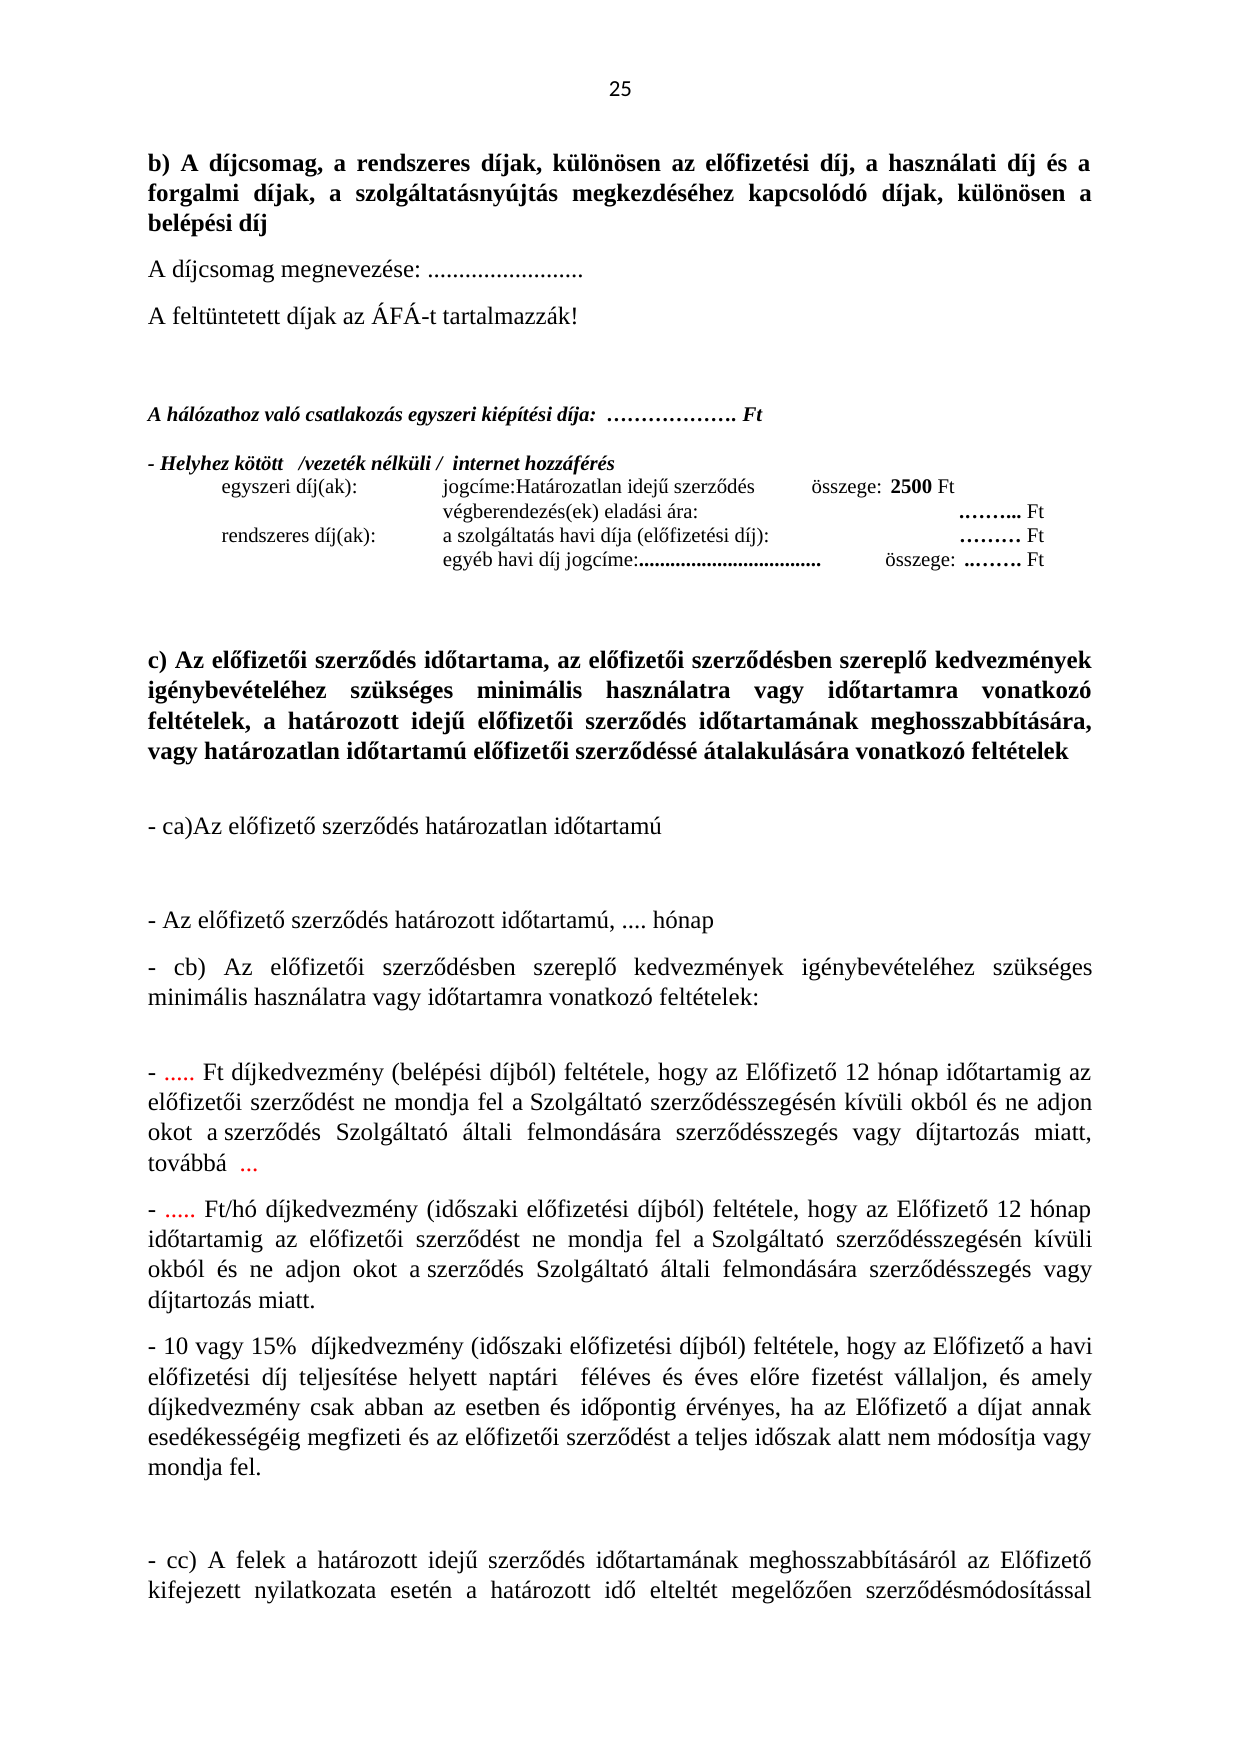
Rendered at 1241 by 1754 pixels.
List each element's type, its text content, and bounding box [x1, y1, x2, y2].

text - ca)Az előfizető szerződés határozatlan időtartamú [148, 811, 1093, 840]
text - Az előfizető szerződés határozott időtartamú, .... hónap [148, 905, 1093, 934]
text rendszeres díj(ak): a szolgáltatás havi díja (előfizetési díj): ……… Ft [148, 523, 1093, 547]
text A díjcsomag megnevezése: ......................... [148, 254, 1093, 283]
text - ..... Ft/hó díjkedvezmény (időszaki előfizetési díjból) feltétele, hogy az Előfizető 12 hónap időtartamig az előfizetői szerződést ne mondja fel a Szolgáltató szerződésszegésén kívüli okból és ne adjon okot a szerződés Szolgáltató általi felmondására szerződésszegés vagy díjtartozás miatt. [148, 1194, 1093, 1313]
text A hálózathoz való csatlakozás egyszeri kiépítési díja: ………………. Ft [148, 402, 1093, 426]
text - ..... Ft díjkedvezmény (belépési díjból) feltétele, hogy az Előfizető 12 hónap időtartamig az előfizetői szerződést ne mondja fel a Szolgáltató szerződésszegésén kívüli okból és ne adjon okot a szerződés Szolgáltató általi felmondására szerződésszegés vagy díjtartozás miatt, továbbá ... [148, 1057, 1093, 1176]
text c) Az előfizetői szerződés időtartama, az előfizetői szerződésben szereplő kedvezmények igénybevételéhez szükséges minimális használatra vagy időtartamra vonatkozó feltételek, a határozott idejű előfizetői szerződés időtartamának meghosszabbítására, vagy határozatlan időtartamú előfizetői szerződéssé átalakulására vonatkozó feltételek [148, 646, 1093, 764]
text A feltüntetett díjak az ÁFÁ-t tartalmazzák! [148, 301, 1093, 330]
text - cc) A felek a határozott idejű szerződés időtartamának meghosszabbításáról az Előfizető kifejezett nyilatkozata esetén a határozott idő elteltét megelőzően szerződésmódosítással [148, 1545, 1093, 1603]
text egyéb havi díj jogcíme:................................... összege: ..……. Ft [148, 547, 1093, 571]
text - 10 vagy 15% díjkedvezmény (időszaki előfizetési díjból) feltétele, hogy az Előfizető a havi előfizetési díj teljesítése helyett naptári féléves és éves előre fizetést vállaljon, és amely díjkedvezmény csak abban az esetben és időpontig érvényes, ha az Előfizető a díjat annak esedékességéig megfizeti és az előfizetői szerződést a teljes időszak alatt nem módosítja vagy mondja fel. [148, 1331, 1093, 1481]
text egyszeri díj(ak): jogcíme:Határozatlan idejű szerződés összege: 2500 Ft [148, 474, 1093, 498]
text b) A díjcsomag, a rendszeres díjak, különösen az előfizetési díj, a használati díj és a forgalmi díjak, a szolgáltatásnyújtás megkezdéséhez kapcsolódó díjak, különösen a belépési díj [148, 148, 1093, 237]
text végberendezés(ek) eladási ára: .……... Ft [148, 498, 1093, 523]
text - Helyhez kötött /vezeték nélküli / internet hozzáférés [148, 450, 1093, 474]
text - cb) Az előfizetői szerződésben szereplő kedvezmények igénybevételéhez szükséges minimális használatra vagy időtartamra vonatkozó feltételek: [148, 952, 1093, 1011]
